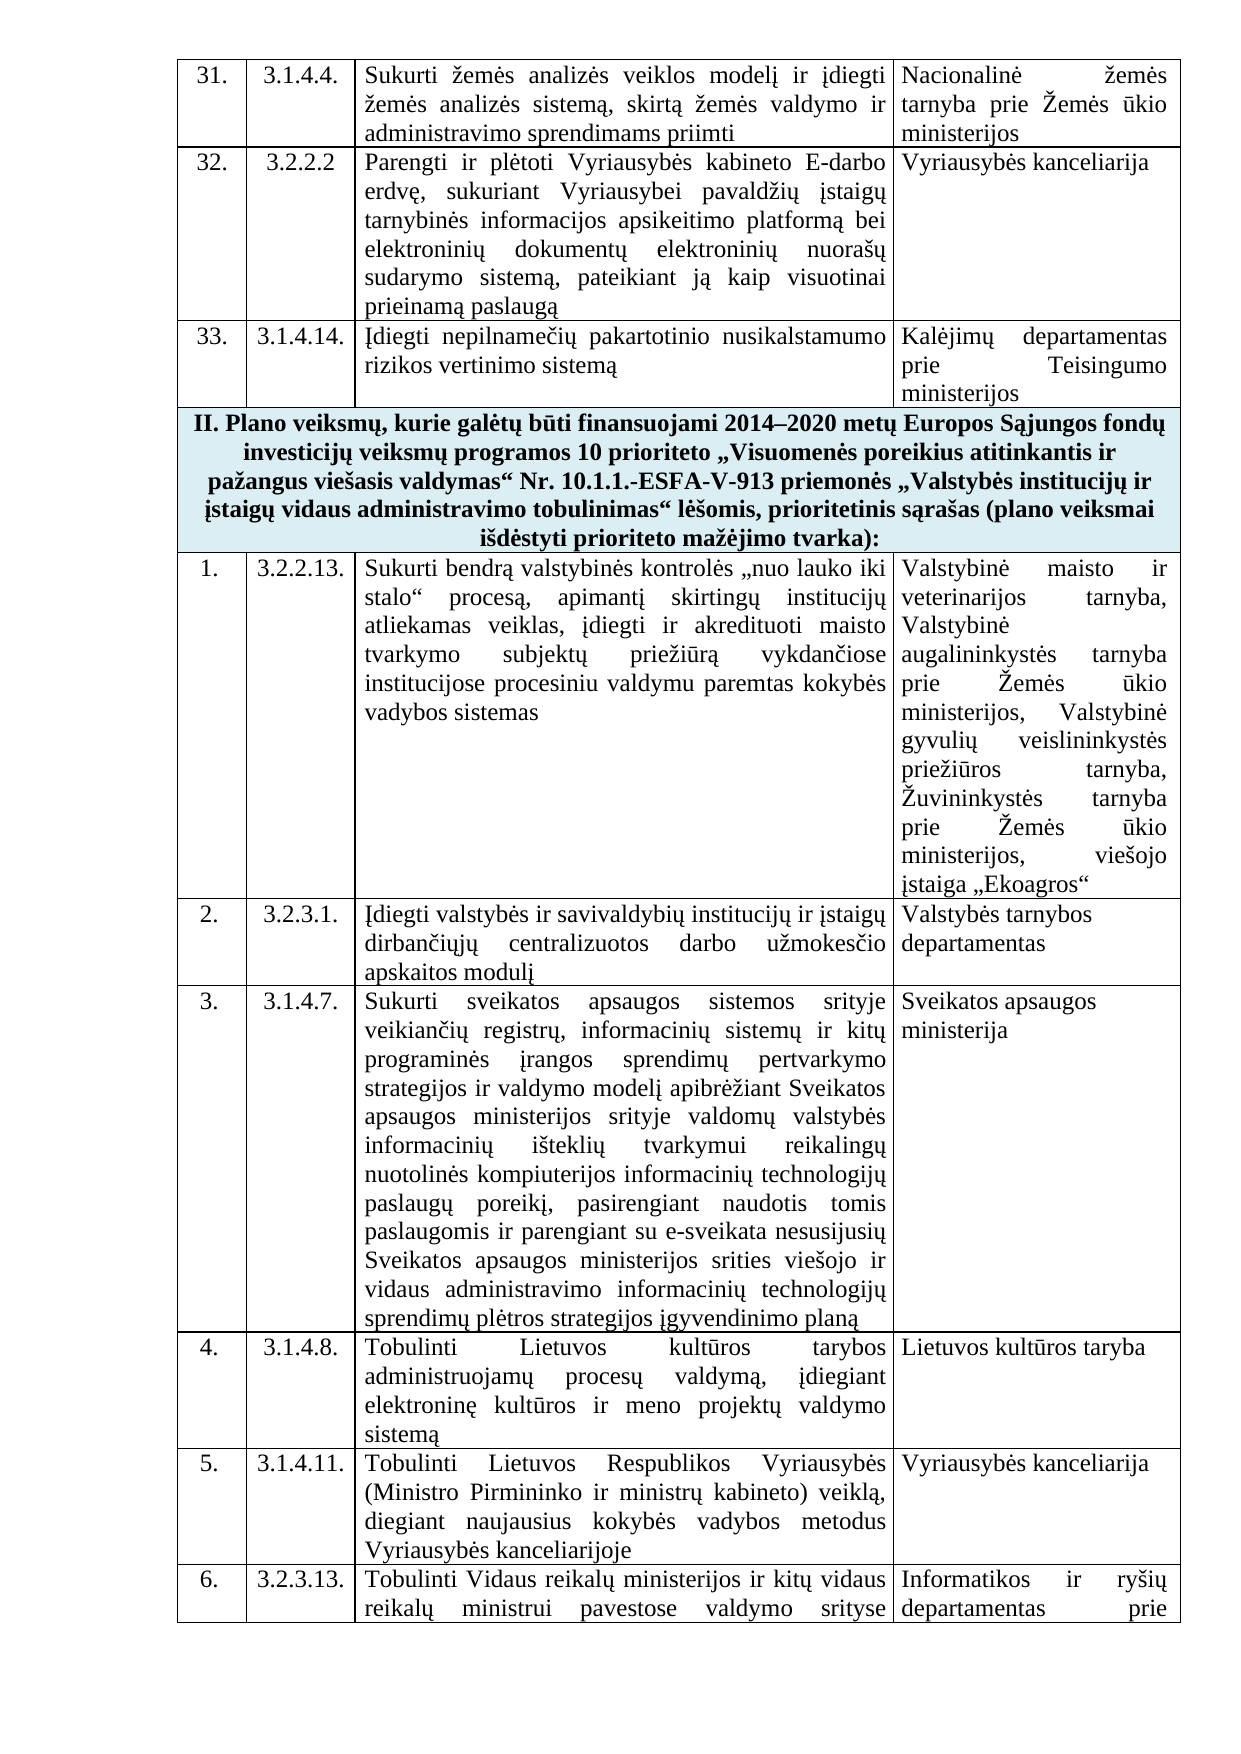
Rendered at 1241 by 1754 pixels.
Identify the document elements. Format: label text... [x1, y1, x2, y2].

table_cell 5. [178, 1449, 246, 1563]
table_cell 2. [178, 899, 246, 985]
table_cell Lietuvos kultūros taryba [894, 1333, 1180, 1447]
table_cell 4. [178, 1333, 246, 1447]
table_cell 32. [178, 148, 246, 320]
table_cell 3.2.3.13. [247, 1565, 354, 1622]
table_cell 3.1.4.11. [247, 1449, 354, 1563]
table_cell Valstybinė maisto ir veterinarijos tarnyba, Valstybinė augalininkystės tarnyba prie Žemės ūkio ministerijos, Valstybinė gyvulių veislininkystės priežiūros tarnyba, Žuvininkystės tarnyba prie Žemės ūkio ministerijos, viešojo įstaiga „Ekoagros“ [894, 553, 1180, 898]
table_cell Tobulinti Lietuvos kultūros tarybos administruojamų procesų valdymą, įdiegiant elektroninę kultūros ir meno projektų valdymo sistemą [356, 1333, 893, 1447]
table_cell Sukurti žemės analizės veiklos modelį ir įdiegti žemės analizės sistemą, skirtą žemės valdymo ir administravimo sprendimams priimti [356, 60, 893, 146]
table_cell 3.2.3.1. [247, 899, 354, 985]
table_cell Tobulinti Vidaus reikalų ministerijos ir kitų vidaus reikalų ministrui pavestose valdymo srityse [356, 1565, 893, 1622]
table_cell 3.1.4.4. [247, 60, 354, 146]
table_cell Vyriausybės kanceliarija [894, 1449, 1180, 1563]
table_cell 3. [178, 986, 246, 1331]
table_cell 31. [178, 60, 246, 146]
table_cell Nacionalinė žemės tarnyba prie Žemės ūkio ministerijos [894, 60, 1180, 146]
table_cell Sukurti sveikatos apsaugos sistemos srityje veikiančių registrų, informacinių sistemų ir kitų programinės įrangos sprendimų pertvarkymo strategijos ir valdymo modelį apibrėžiant Sveikatos apsaugos ministerijos srityje valdomų valstybės informacinių išteklių tvarkymui reikalingų nuotolinės kompiuterijos informacinių technologijų paslaugų poreikį, pasirengiant naudotis tomis paslaugomis ir parengiant su e-sveikata nesusijusių Sveikatos apsaugos ministerijos srities viešojo ir vidaus administravimo informacinių technologijų sprendimų plėtros strategijos įgyvendinimo planą [356, 986, 893, 1331]
table_cell 6. [178, 1565, 246, 1622]
table_cell Sukurti bendrą valstybinės kontrolės „nuo lauko iki stalo“ procesą, apimantį skirtingų institucijų atliekamas veiklas, įdiegti ir akredituoti maisto tvarkymo subjektų priežiūrą vykdančiose institucijose procesiniu valdymu paremtas kokybės vadybos sistemas [356, 553, 893, 898]
table_cell 3.1.4.14. [247, 321, 354, 407]
table_cell II. Plano veiksmų, kurie galėtų būti finansuojami 2014–2020 metų Europos Sąjungos fondų investicijų veiksmų programos 10 prioriteto „Visuomenės poreikius atitinkantis ir pažangus viešasis valdymas“ Nr. 10.1.1.-ESFA-V-913 priemonės „Valstybės institucijų ir įstaigų vidaus administravimo tobulinimas“ lėšomis, prioritetinis sąrašas (plano veiksmai išdėstyti prioriteto mažėjimo tvarka): [178, 408, 1180, 552]
table_cell 3.2.2.2 [247, 148, 354, 320]
table_cell 3.2.2.13. [247, 553, 354, 898]
table_cell 3.1.4.7. [247, 986, 354, 1331]
table_cell Kalėjimų departamentas prie Teisingumo ministerijos [894, 321, 1180, 407]
table_cell 3.1.4.8. [247, 1333, 354, 1447]
table_cell Vyriausybės kanceliarija [894, 148, 1180, 320]
table_cell Įdiegti nepilnamečių pakartotinio nusikalstamumo rizikos vertinimo sistemą [356, 321, 893, 407]
table_cell Valstybės tarnybos departamentas [894, 899, 1180, 985]
table_cell Informatikos ir ryšių departamentas prie [894, 1565, 1180, 1622]
table_cell Parengti ir plėtoti Vyriausybės kabineto E-darbo erdvę, sukuriant Vyriausybei pavaldžių įstaigų tarnybinės informacijos apsikeitimo platformą bei elektroninių dokumentų elektroninių nuorašų sudarymo sistemą, pateikiant ją kaip visuotinai prieinamą paslaugą [356, 148, 893, 320]
table_cell 33. [178, 321, 246, 407]
table_cell 1. [178, 553, 246, 898]
table_cell Įdiegti valstybės ir savivaldybių institucijų ir įstaigų dirbančiųjų centralizuotos darbo užmokesčio apskaitos modulį [356, 899, 893, 985]
table_cell Sveikatos apsaugos ministerija [894, 986, 1180, 1331]
table_cell Tobulinti Lietuvos Respublikos Vyriausybės (Ministro Pirmininko ir ministrų kabineto) veiklą, diegiant naujausius kokybės vadybos metodus Vyriausybės kanceliarijoje [356, 1449, 893, 1563]
